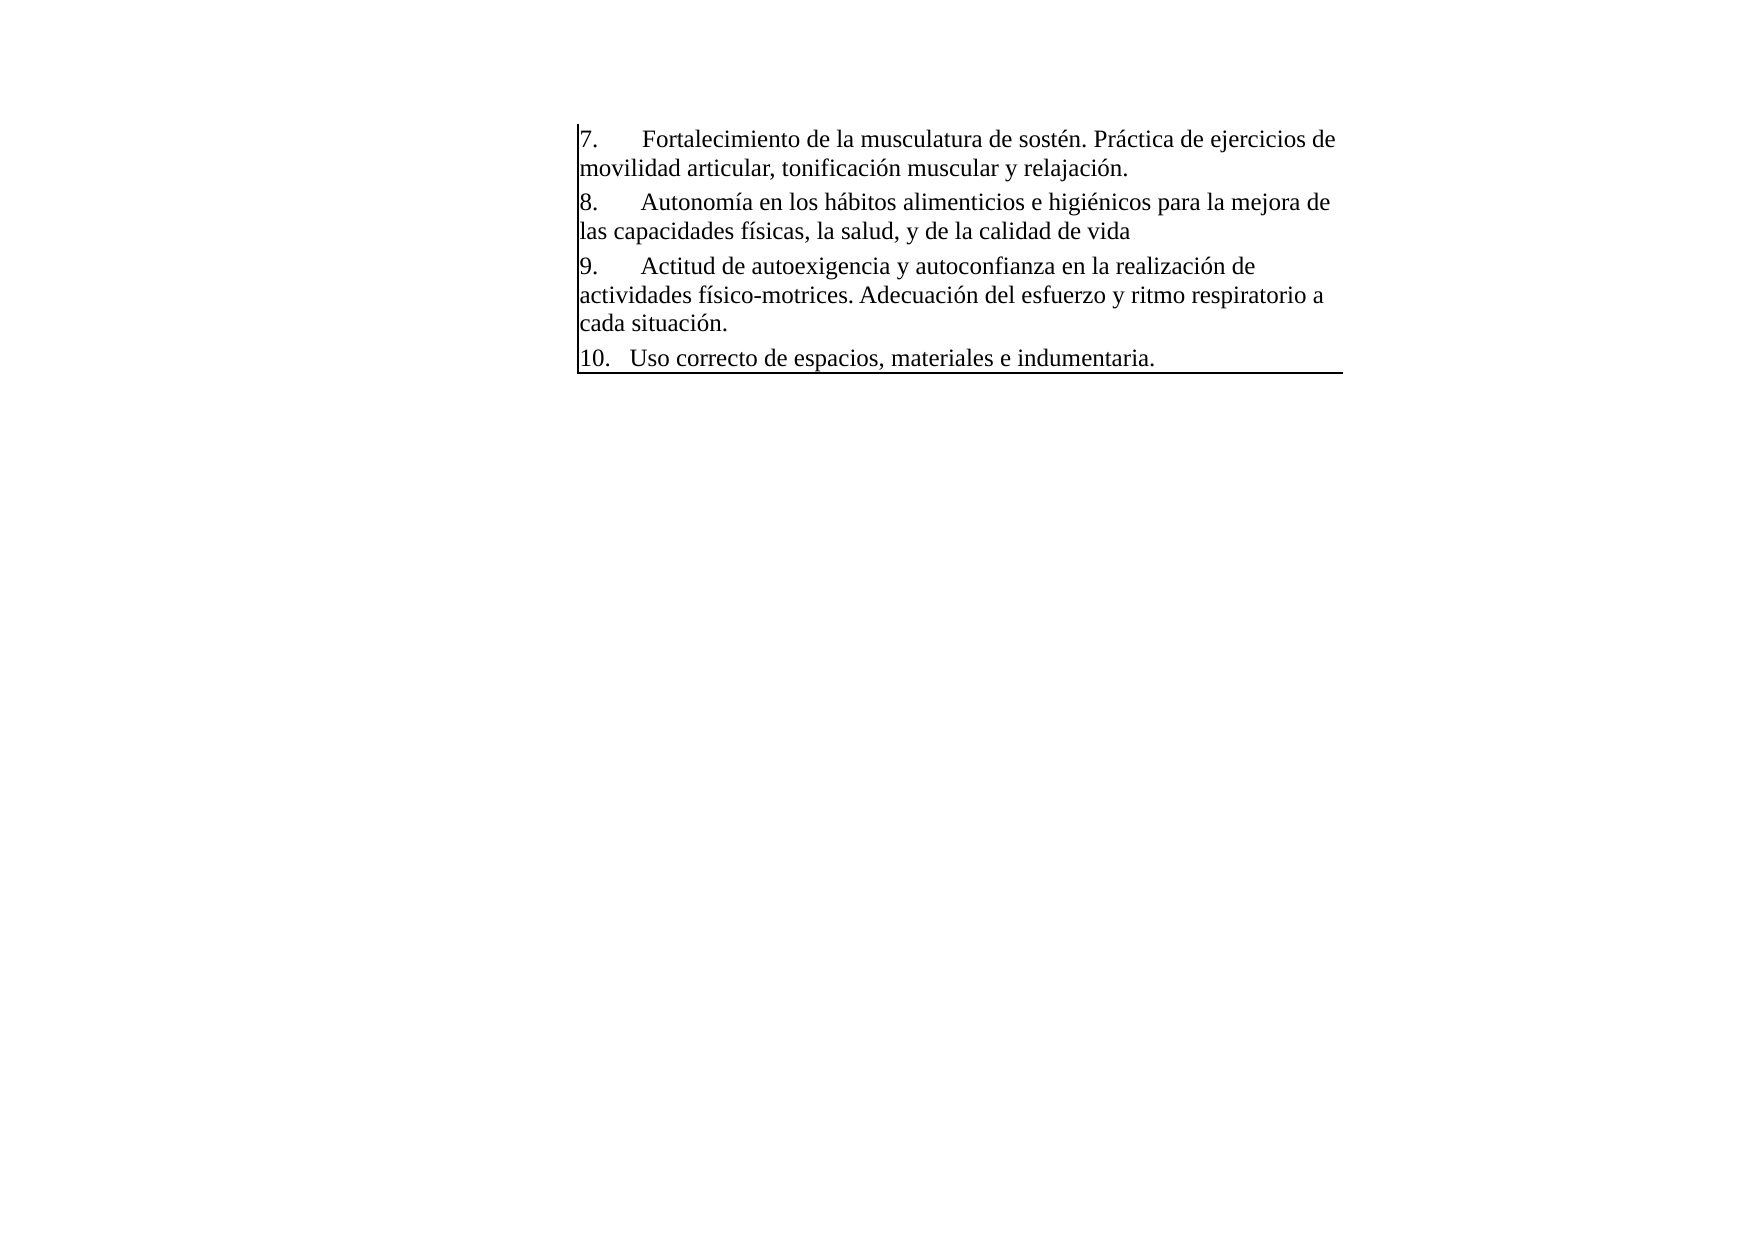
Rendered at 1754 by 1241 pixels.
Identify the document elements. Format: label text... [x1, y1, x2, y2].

table_cell [1344, 374, 1587, 379]
table_cell [535, 374, 1344, 379]
table_cell [117, 374, 535, 379]
table_cell [117, 118, 535, 374]
table_header [1344, 118, 1587, 374]
table_cell 7. Fortalecimiento de la musculatura de sostén. Práctica de ejercicios de movilidad articular, tonificación muscular y relajación. 8. Autonomía en los hábitos alimenticios e higiénicos para la mejora de las capacidades físicas, la salud, y de la calidad de vida 9. Actitud de autoexigencia y autoconfianza en la realización de actividades físico-motrices. Adecuación del esfuerzo y ritmo respiratorio a cada situación. 10. Uso correcto de espacios, materiales e indumentaria. [535, 118, 1344, 374]
